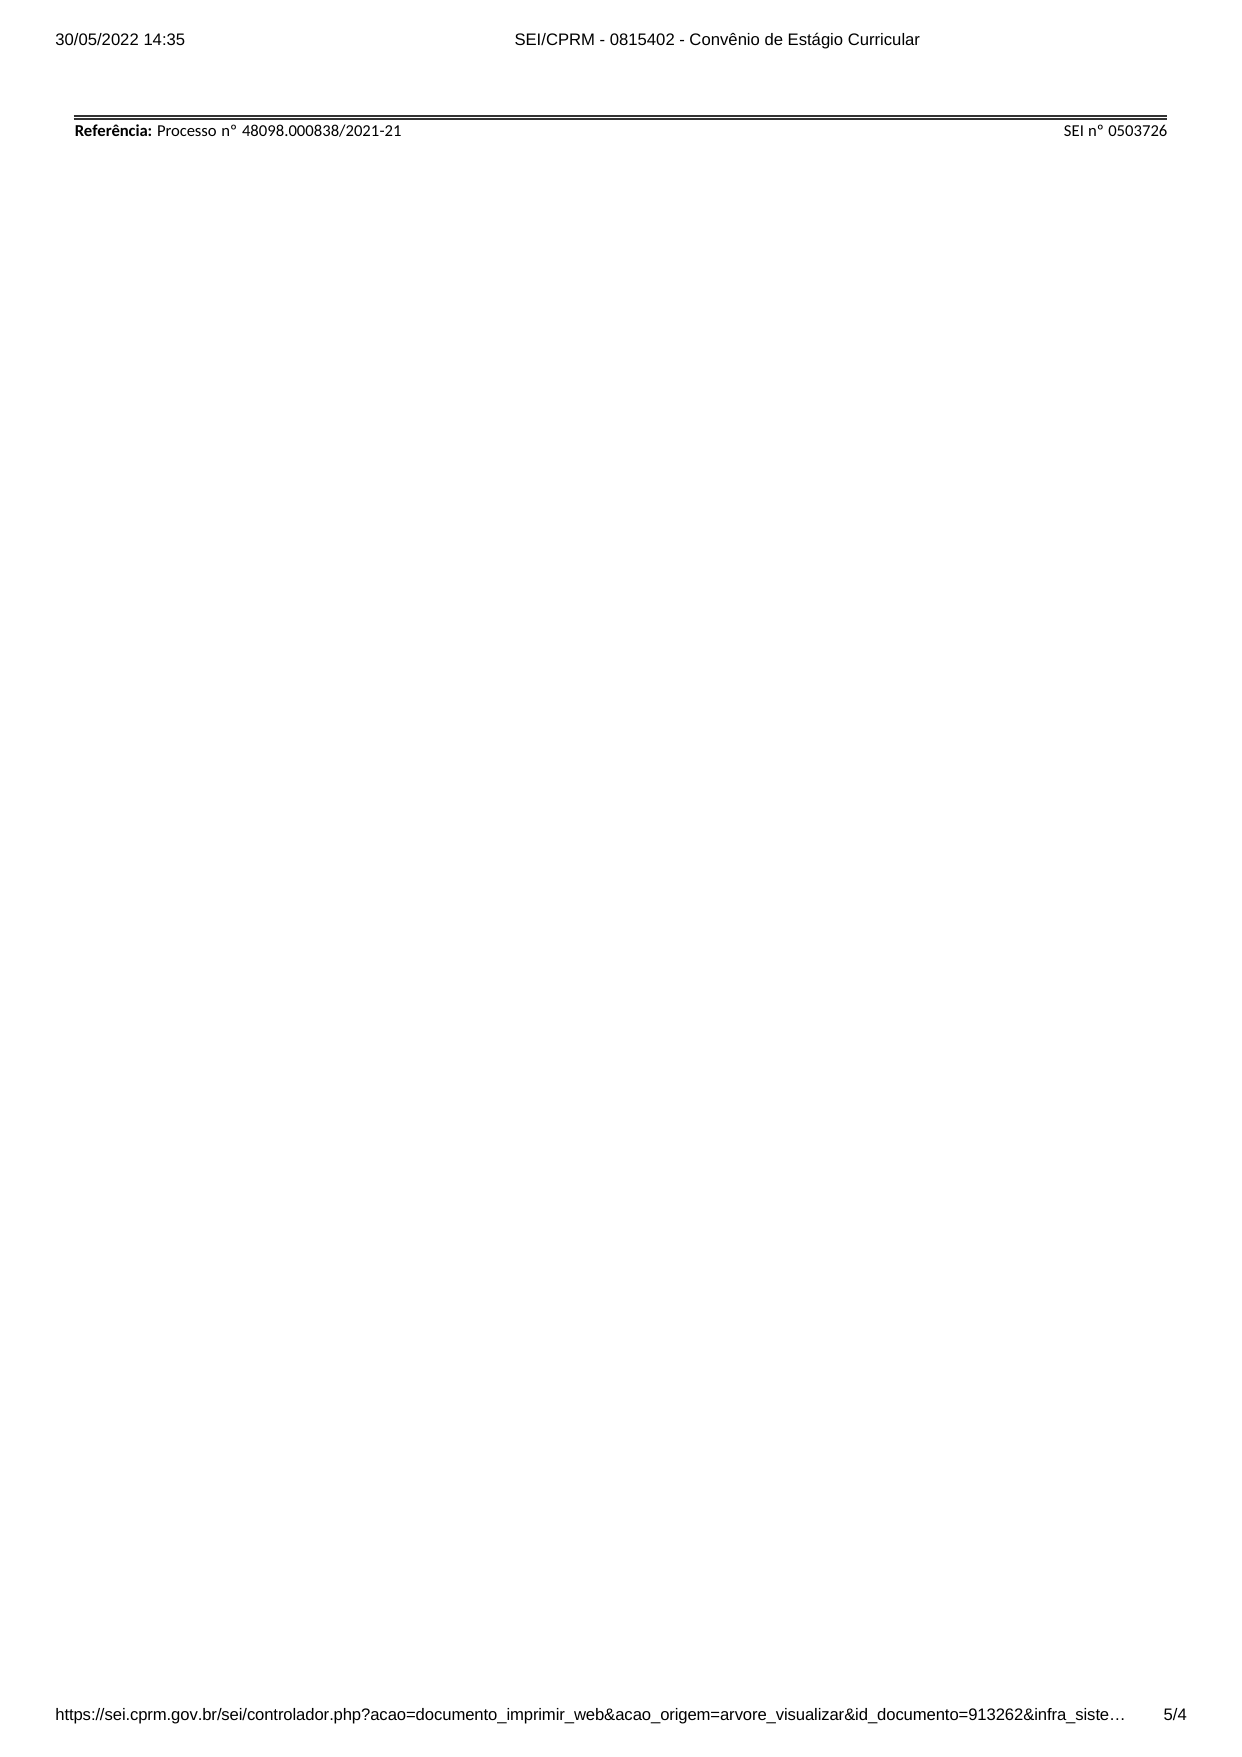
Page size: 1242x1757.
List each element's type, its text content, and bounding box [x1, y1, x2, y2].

text Referência: Processo nº 48098.000838/2021-21 SEI nº 0503726 [74, 120, 1198, 141]
